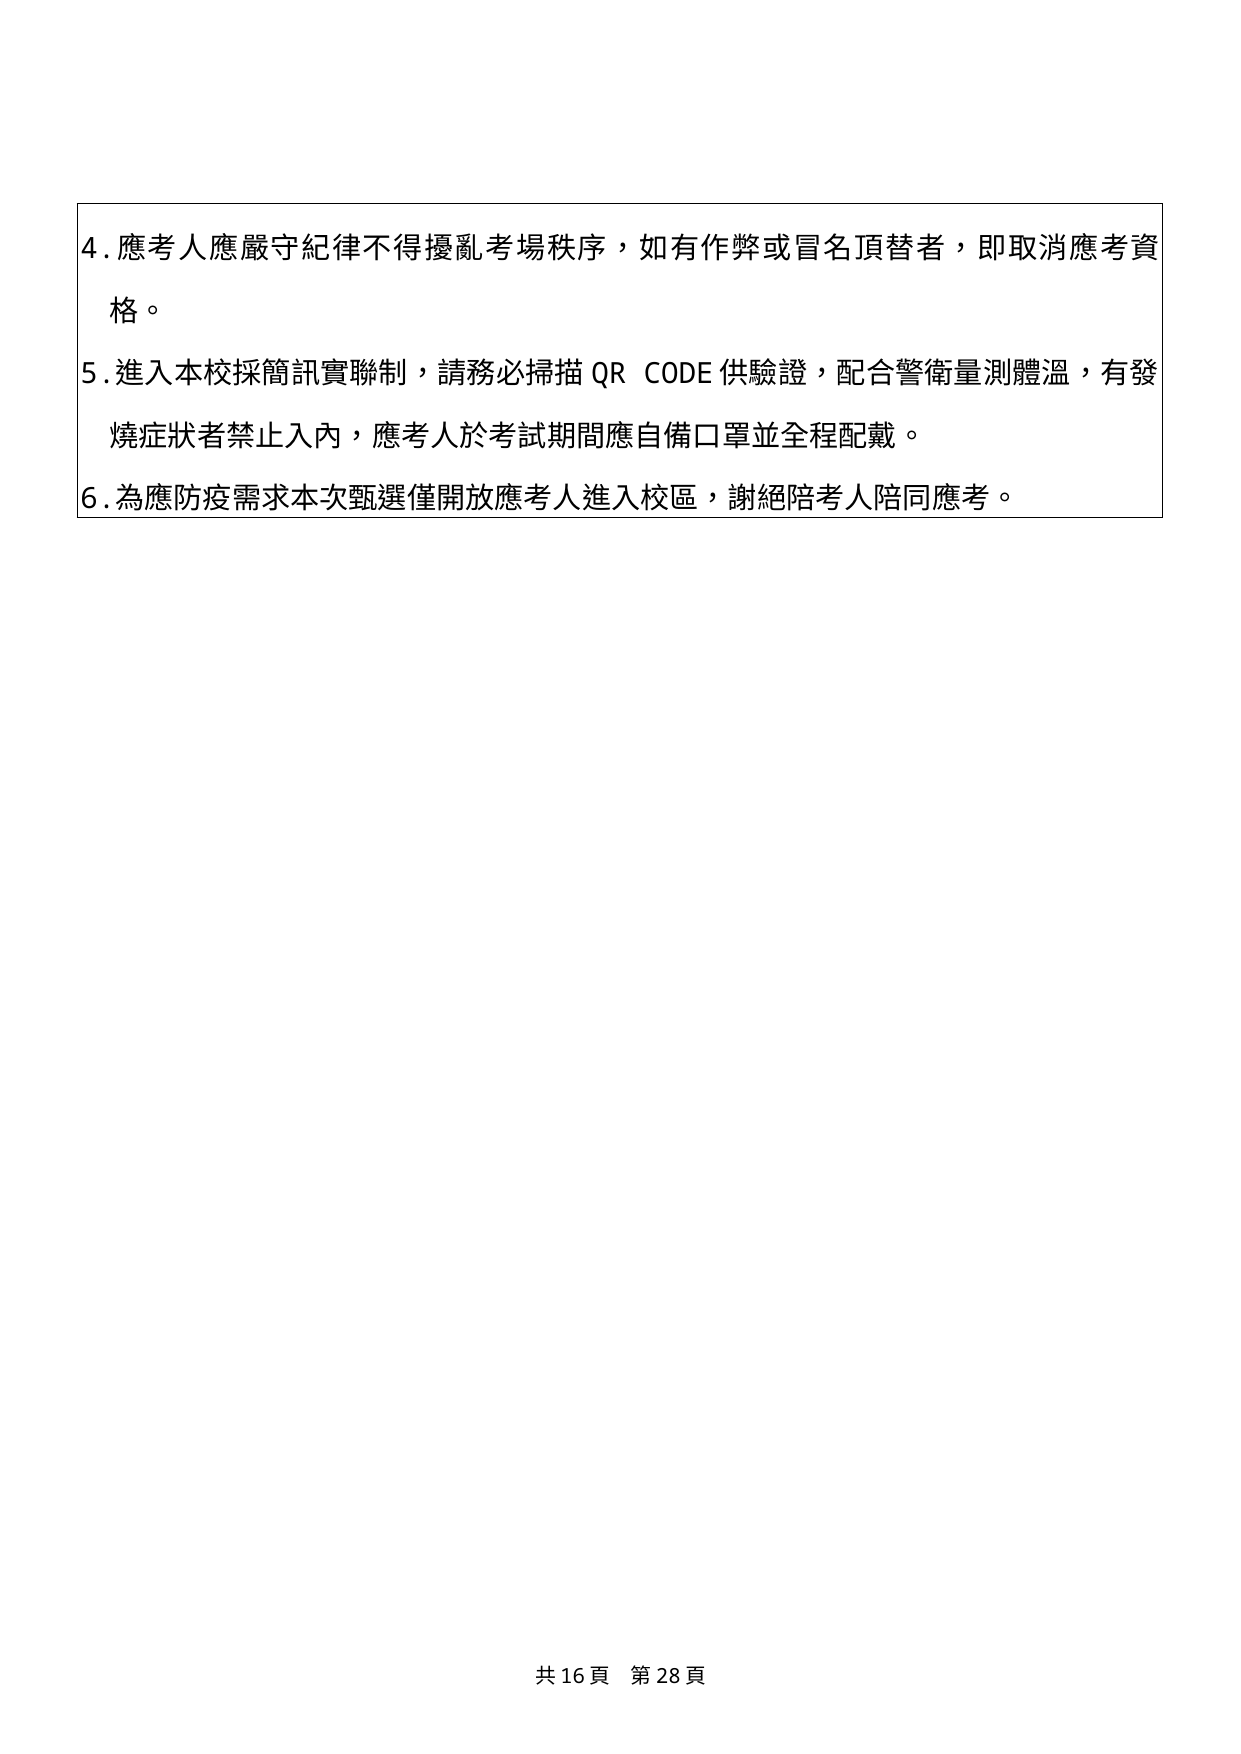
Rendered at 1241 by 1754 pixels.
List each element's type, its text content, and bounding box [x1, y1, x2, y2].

table_cell 4.應考人應嚴守紀律不得擾亂考場秩序，如有作弊或冒名頂替者，即取消應考資格。 5.進入本校採簡訊實聯制，請務必掃描QR CODE供驗證，配合警衛量測體溫，有發燒症狀者禁止入內，應考人於考試期間應自備口罩並全程配戴。 6.為應防疫需求本次甄選僅開放應考人進入校區，謝絕陪考人陪同應考。 [78, 204, 1162, 517]
